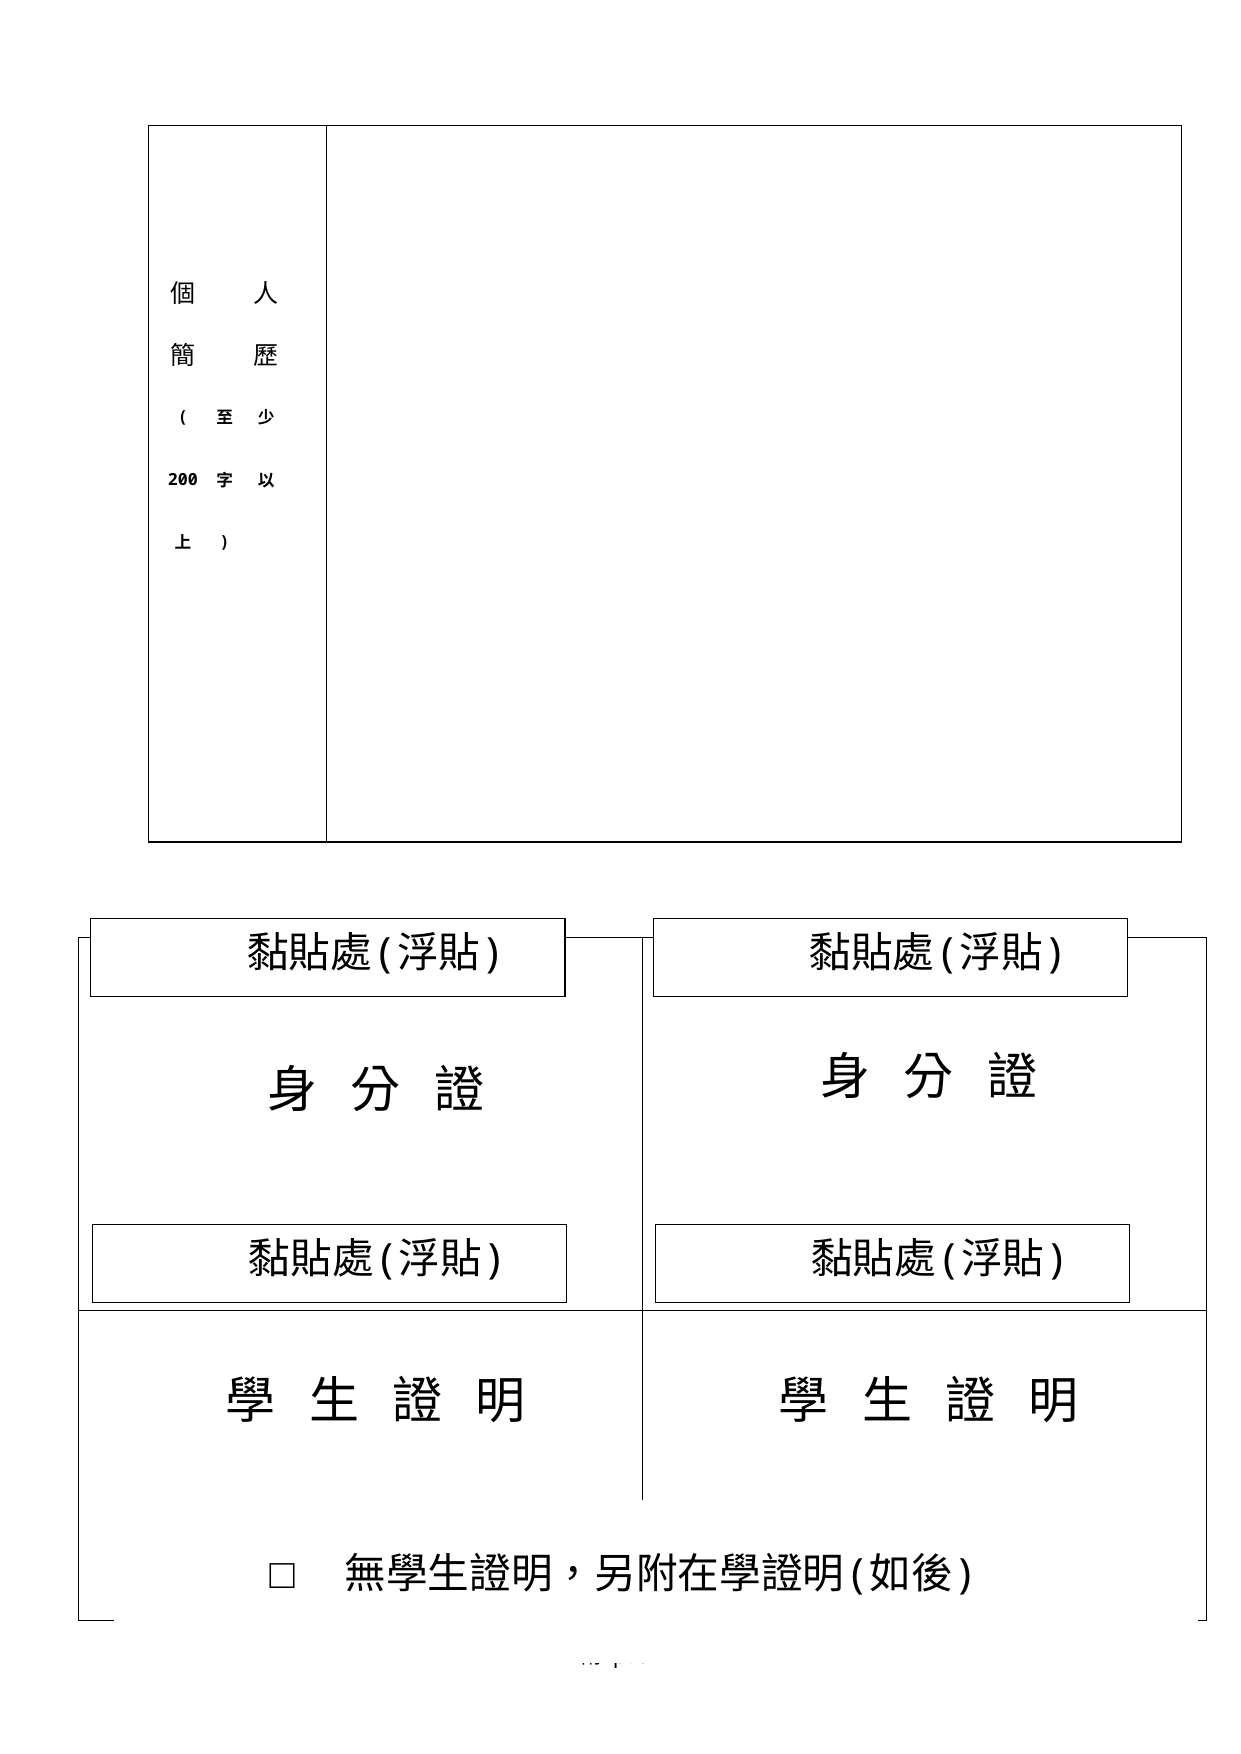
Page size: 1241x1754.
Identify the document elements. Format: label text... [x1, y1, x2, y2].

table_cell [327, 126, 1181, 841]
table_header 身分證 反面影本 [643, 938, 1206, 1310]
table_header 身分證 正面影本 [79, 938, 642, 1310]
table_header 身分證 正面影本 [656, 1225, 1129, 1302]
table_cell 個 人 簡 歷 (至少200字以上) [149, 126, 326, 841]
table_header 身分證 正面影本 [654, 919, 1127, 996]
table_cell 學生證明 反面影本 [643, 1311, 1206, 1620]
table_cell 學生證明 正面影本 [79, 1311, 1198, 1663]
table_header 身分證 正面影本 [91, 919, 564, 996]
